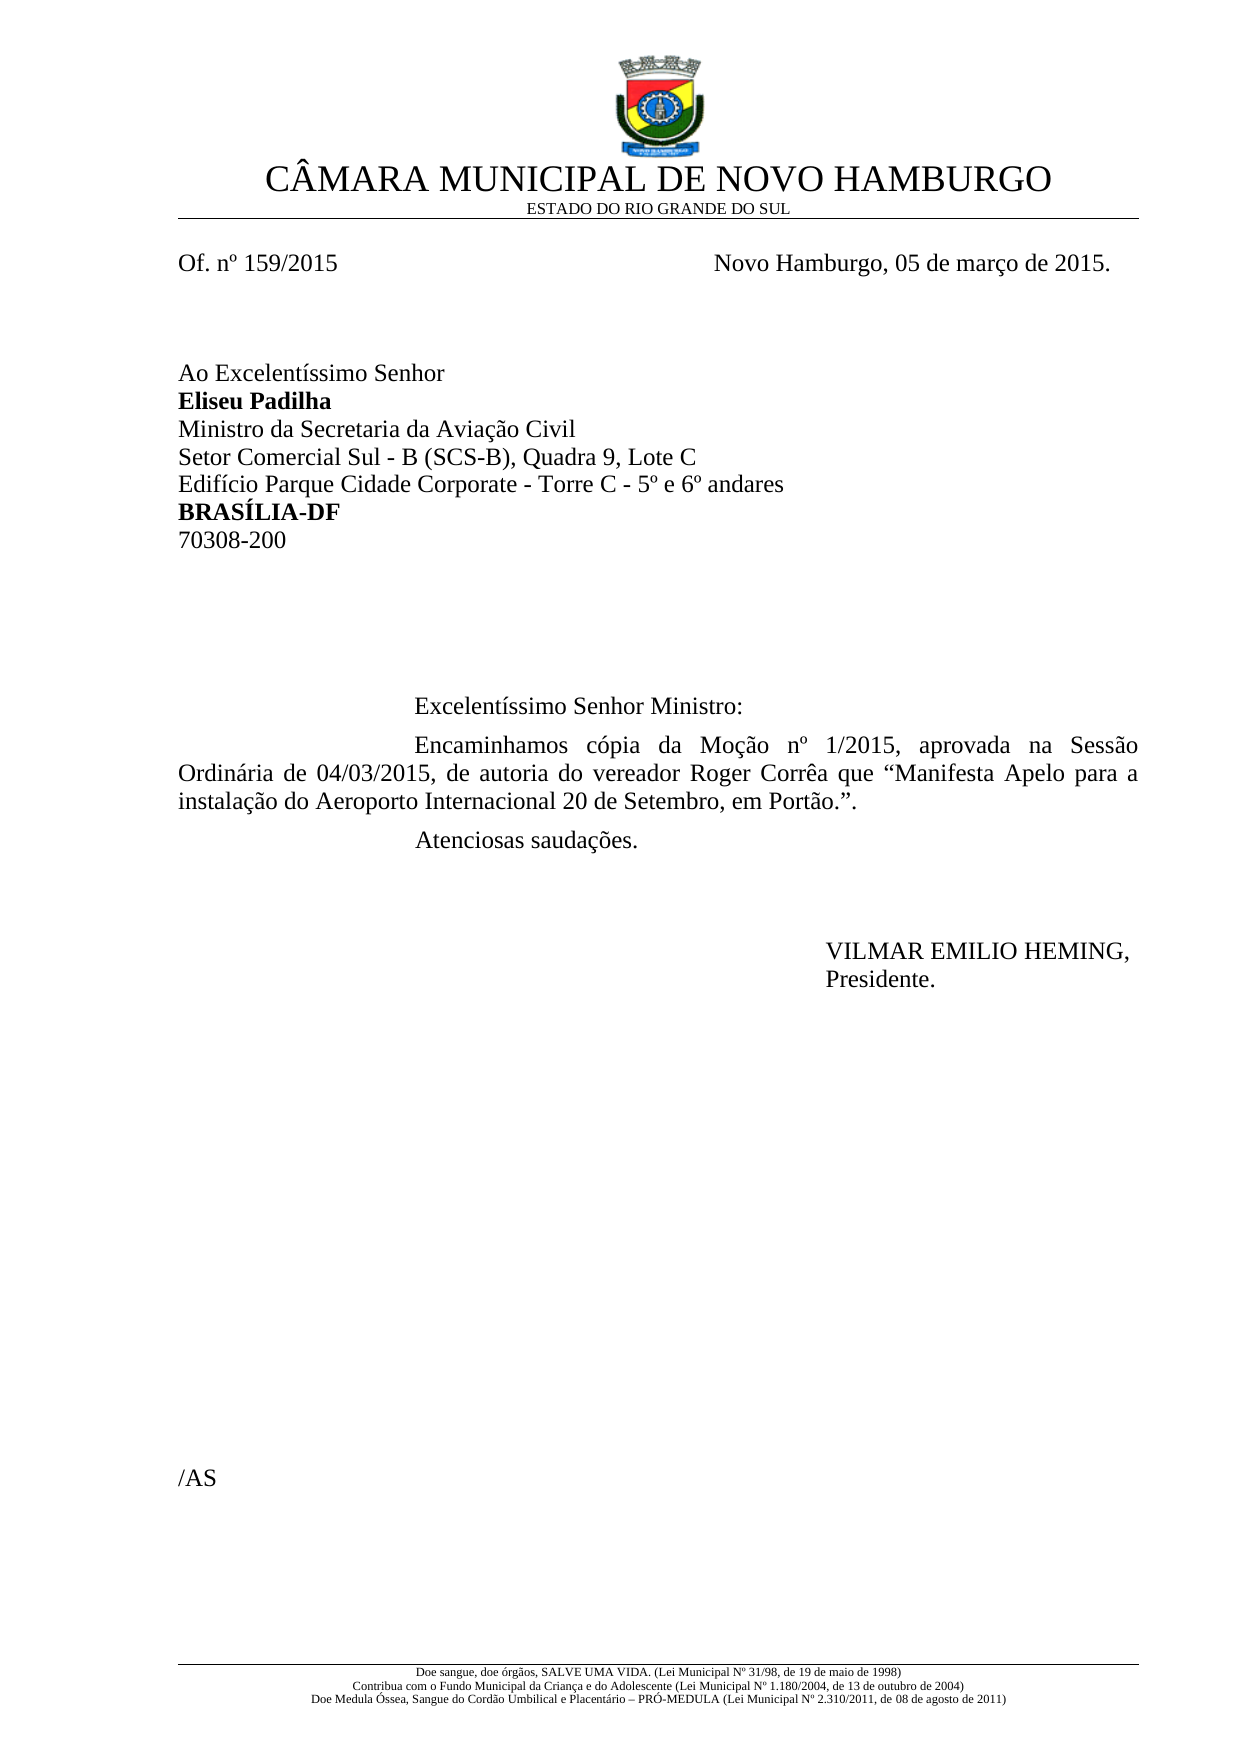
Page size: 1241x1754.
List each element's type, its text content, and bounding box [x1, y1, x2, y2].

text BRASÍLIA-DF [178, 498, 1139, 526]
text Presidente. [825, 965, 1139, 993]
text Excelentíssimo Senhor Ministro: [178, 692, 1139, 720]
text Setor Comercial Sul - B (SCS-B), Quadra 9, Lote C [178, 443, 1139, 470]
text /AS [178, 1464, 1139, 1491]
text Encaminhamos cópia da Moção nº 1/2015, aprovada na Sessão Ordinária de 04/03/2015, de autoria do vereador Roger Corrêa que “Manifesta Apelo para a instalação do Aeroporto Internacional 20 de Setembro, em Portão.”. [178, 731, 1139, 814]
text Edifício Parque Cidade Corporate - Torre C - 5º e 6º andares [178, 470, 1139, 498]
text 70308-200 [178, 526, 1139, 553]
text Ao Excelentíssimo Senhor [178, 359, 1139, 387]
text Eliseu Padilha [178, 387, 1139, 415]
text Atenciosas saudações. [415, 826, 1139, 854]
picture [608, 47, 709, 163]
text VILMAR EMILIO HEMING, [825, 937, 1139, 965]
text Of. nº 159/2015 Novo Hamburgo, 05 de março de 2015. [178, 249, 1139, 276]
text Ministro da Secretaria da Aviação Civil [178, 415, 1139, 443]
